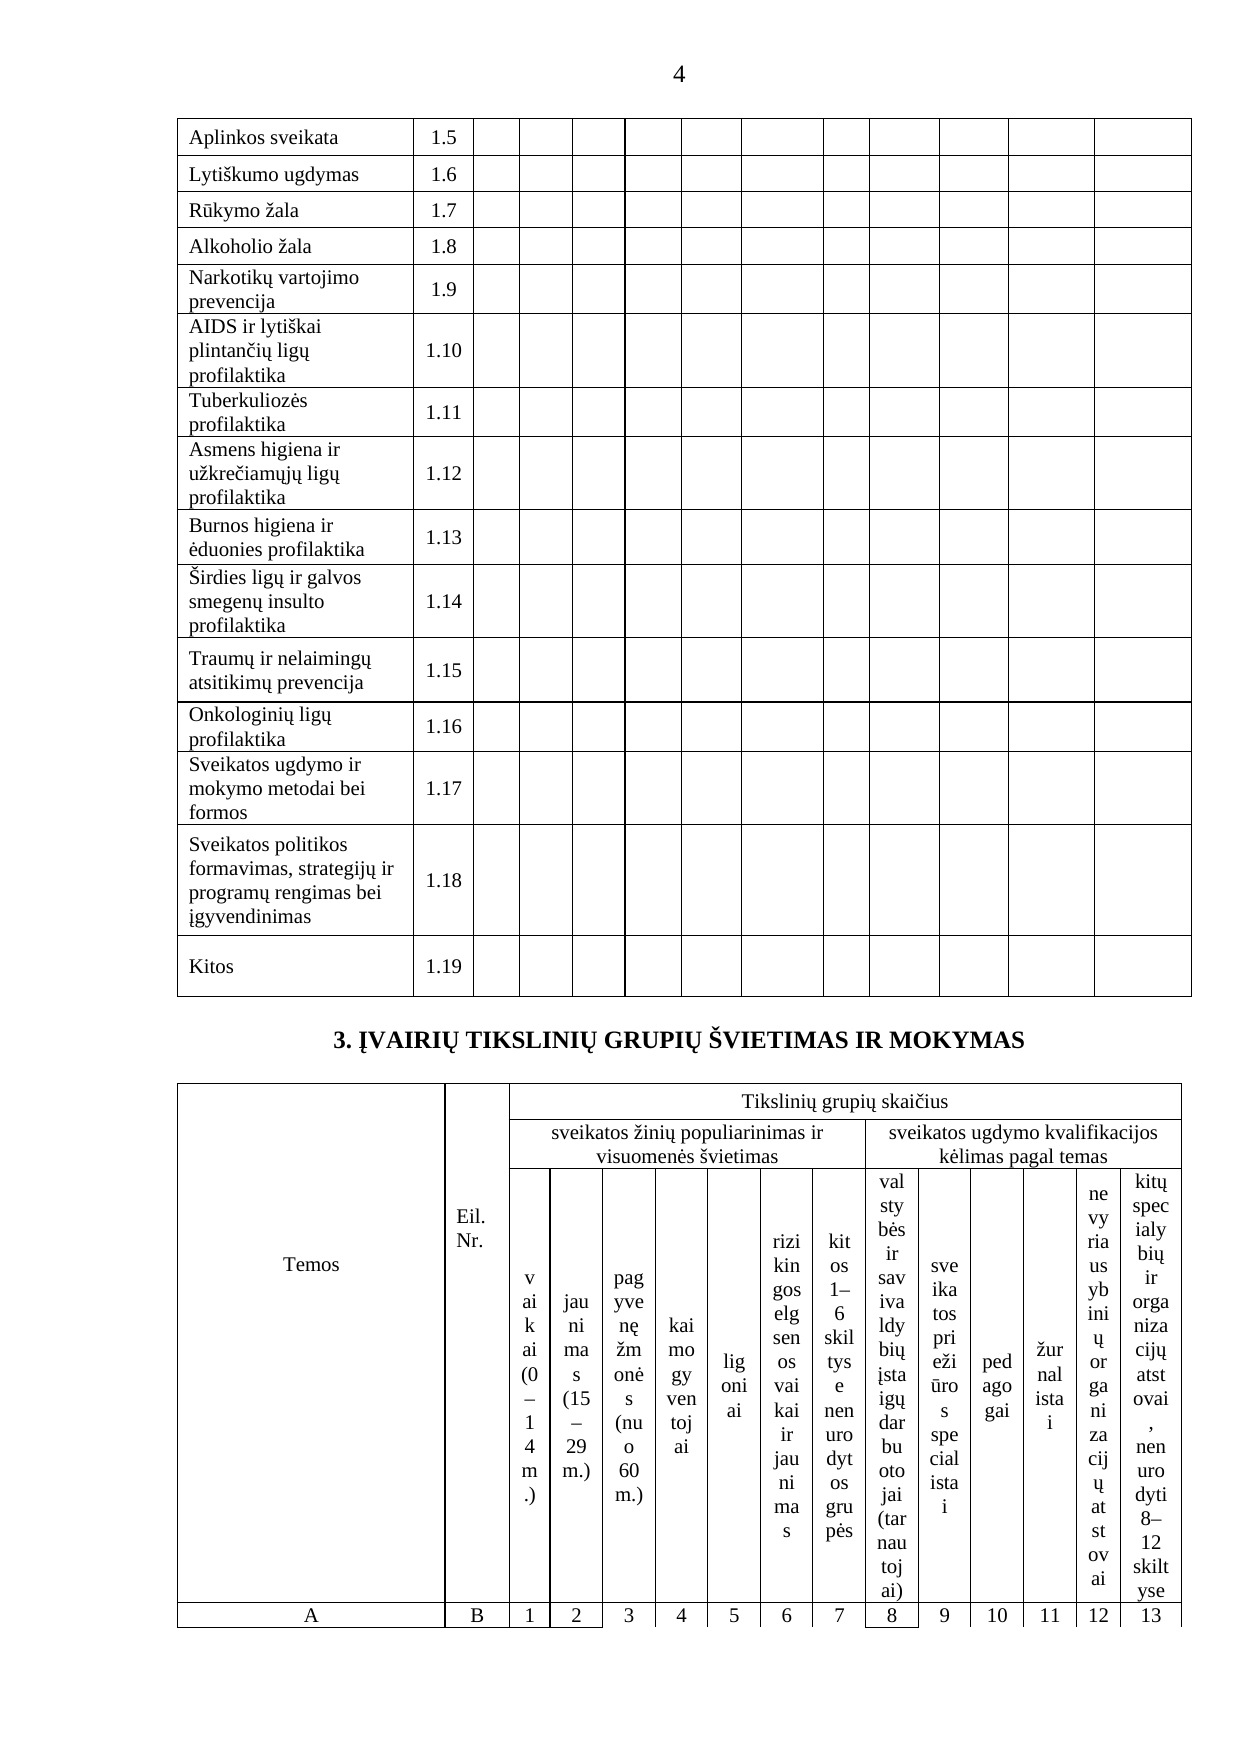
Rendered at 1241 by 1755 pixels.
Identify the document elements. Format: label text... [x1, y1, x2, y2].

table_cell Asmens higiena ir užkrečiamųjų ligų profilaktika [178, 437, 413, 509]
table_cell [742, 510, 823, 564]
table_cell [626, 703, 681, 751]
table_cell 1.9 [414, 265, 473, 313]
table_cell [474, 703, 519, 751]
table_cell [742, 156, 823, 191]
table_cell [682, 265, 741, 313]
table_cell [520, 119, 572, 155]
table_cell [520, 228, 572, 264]
table_cell [520, 510, 572, 564]
table_cell [1009, 565, 1094, 637]
table_cell [870, 388, 939, 436]
table_cell [520, 156, 572, 191]
table_cell [1095, 638, 1191, 701]
table_cell [1009, 752, 1094, 824]
table_cell 4 [656, 1603, 707, 1627]
table_cell 5 [708, 1603, 760, 1627]
table_cell [742, 825, 823, 935]
table_cell [626, 119, 681, 155]
table_cell 1.11 [414, 388, 473, 436]
table_cell 1.14 [414, 565, 473, 637]
table_cell [940, 825, 1008, 935]
table_cell Širdies ligų ir galvos smegenų insulto profilaktika [178, 565, 413, 637]
table_cell [573, 825, 624, 935]
table_cell [520, 265, 572, 313]
table_cell [870, 752, 939, 824]
table_cell [474, 265, 519, 313]
table_cell Onkologinių ligų profilaktika [178, 703, 413, 751]
table_cell ligoniai [708, 1169, 760, 1602]
table_cell [520, 825, 572, 935]
table_cell [474, 119, 519, 155]
table_cell 8 [866, 1603, 918, 1627]
table_cell [573, 314, 624, 387]
table_cell [742, 752, 823, 824]
table_cell [742, 936, 823, 996]
table_cell [742, 265, 823, 313]
table_cell [1009, 437, 1094, 509]
table_cell [1009, 314, 1094, 387]
table_cell [940, 752, 1008, 824]
table_cell [1095, 752, 1191, 824]
table_cell [940, 437, 1008, 509]
table_cell [682, 156, 741, 191]
table_cell [1095, 825, 1191, 935]
table_cell [1095, 119, 1191, 155]
table_cell [1009, 825, 1094, 935]
table_cell A [178, 1603, 444, 1627]
table_cell Narkotikų vartojimo prevencija [178, 265, 413, 313]
table_cell valstybės ir savivaldybių įstaigų darbuotojai (tarnautojai) [866, 1169, 918, 1602]
table_cell [742, 228, 823, 264]
table_cell [474, 228, 519, 264]
table_cell [573, 119, 624, 155]
table_cell 7 [813, 1603, 865, 1627]
table_cell [870, 638, 939, 701]
table_cell [626, 314, 681, 387]
table_cell [824, 119, 869, 155]
table_cell Aplinkos sveikata [178, 119, 413, 155]
table_cell 1.19 [414, 936, 473, 996]
table_cell [520, 192, 572, 227]
table_cell [1009, 228, 1094, 264]
table_cell pedagogai [971, 1169, 1023, 1602]
table_cell 1.15 [414, 638, 473, 701]
table_cell [824, 752, 869, 824]
table_cell [940, 936, 1008, 996]
table_cell [824, 437, 869, 509]
table_cell Kitos [178, 936, 413, 996]
table_cell 1.5 [414, 119, 473, 155]
table_cell [682, 228, 741, 264]
table_cell [870, 437, 939, 509]
table_cell žurnalistai [1024, 1169, 1076, 1602]
table_cell Traumų ir nelaimingų atsitikimų prevencija [178, 638, 413, 701]
table_cell [870, 565, 939, 637]
table_cell [474, 510, 519, 564]
table_cell Sveikatos politikos formavimas, strategijų ir programų rengimas bei įgyvendinimas [178, 825, 413, 935]
table_cell [742, 703, 823, 751]
table_cell 13 [1121, 1603, 1181, 1627]
table_cell [870, 314, 939, 387]
table_cell [626, 156, 681, 191]
table_cell sveikatos žinių populiarinimas ir visuomenės švietimas [510, 1120, 865, 1168]
table_cell 3 [603, 1603, 655, 1627]
table_cell [940, 228, 1008, 264]
table_cell [824, 192, 869, 227]
table_cell 12 [1077, 1603, 1120, 1627]
table_cell [1095, 314, 1191, 387]
table_cell B [446, 1603, 509, 1627]
table_cell [474, 314, 519, 387]
table_cell [940, 265, 1008, 313]
table_cell [474, 638, 519, 701]
table_cell [742, 638, 823, 701]
table_cell [1095, 192, 1191, 227]
table_cell [1095, 388, 1191, 436]
table_cell 1.7 [414, 192, 473, 227]
table_cell Tuberkuliozės profilaktika [178, 388, 413, 436]
table_cell [474, 192, 519, 227]
table_cell [824, 510, 869, 564]
table_cell [742, 565, 823, 637]
table_cell [742, 388, 823, 436]
table_cell [573, 228, 624, 264]
table_cell [1009, 156, 1094, 191]
table_cell [1009, 510, 1094, 564]
table_cell 11 [1024, 1603, 1076, 1627]
table_cell Rūkymo žala [178, 192, 413, 227]
table_cell [940, 314, 1008, 387]
table_cell [682, 825, 741, 935]
table_cell [1095, 437, 1191, 509]
table_cell [520, 437, 572, 509]
table_cell 1.17 [414, 752, 473, 824]
table_cell [626, 388, 681, 436]
table_cell [940, 388, 1008, 436]
table_cell 9 [919, 1603, 970, 1627]
table_cell [824, 265, 869, 313]
table_cell [1095, 510, 1191, 564]
table_cell [626, 192, 681, 227]
table_cell kaimo gyventojai [656, 1169, 707, 1602]
table_cell [824, 703, 869, 751]
table_cell [1009, 703, 1094, 751]
table_cell 1.12 [414, 437, 473, 509]
table_cell [940, 565, 1008, 637]
table_cell [870, 265, 939, 313]
table_cell [824, 388, 869, 436]
table_cell [824, 314, 869, 387]
table_cell [573, 265, 624, 313]
table_cell [940, 510, 1008, 564]
table_cell [474, 388, 519, 436]
table_cell [940, 703, 1008, 751]
table_cell [940, 119, 1008, 155]
table_cell jaunimas (15–29 m.) [551, 1169, 602, 1602]
table_cell [870, 510, 939, 564]
table_cell [682, 388, 741, 436]
table_cell [573, 638, 624, 701]
table_cell [573, 156, 624, 191]
table_cell [742, 192, 823, 227]
table_cell [940, 192, 1008, 227]
table_cell [1009, 119, 1094, 155]
table_header Eil. Nr. [446, 1084, 509, 1602]
table_cell sveikatos ugdymo kvalifikacijos kėlimas pagal temas [866, 1120, 1181, 1168]
table_cell [682, 437, 741, 509]
table_cell [520, 314, 572, 387]
table_cell [870, 228, 939, 264]
table_cell [573, 703, 624, 751]
table_cell [520, 703, 572, 751]
table_cell [1009, 192, 1094, 227]
table_cell [1095, 265, 1191, 313]
table_cell [626, 936, 681, 996]
table_cell 6 [761, 1603, 812, 1627]
table_cell [626, 265, 681, 313]
table_cell [474, 437, 519, 509]
table_cell [870, 156, 939, 191]
table_cell vaikai (0–14 m.) [510, 1169, 549, 1602]
table_cell [824, 156, 869, 191]
table_cell Sveikatos ugdymo ir mokymo metodai bei formos [178, 752, 413, 824]
table_cell Burnos higiena ir ėduonies profilaktika [178, 510, 413, 564]
table_cell [682, 565, 741, 637]
table_cell [573, 565, 624, 637]
table_cell [742, 314, 823, 387]
table_cell [870, 119, 939, 155]
table_cell [626, 825, 681, 935]
table_cell 1.6 [414, 156, 473, 191]
table_cell [520, 388, 572, 436]
table_cell [824, 565, 869, 637]
table_cell [474, 936, 519, 996]
table_cell [870, 936, 939, 996]
table_cell [626, 437, 681, 509]
text 3. ĮVAIRIŲ TIKSLINIŲ GRUPIŲ ŠVIETIMAS IR MOKYMAS [177, 1025, 1181, 1054]
table_cell [573, 936, 624, 996]
table_cell [626, 510, 681, 564]
table_cell 1.16 [414, 703, 473, 751]
table_cell [573, 388, 624, 436]
table_cell [1095, 936, 1191, 996]
table_cell [520, 565, 572, 637]
table_cell 2 [551, 1603, 602, 1627]
table_cell [742, 437, 823, 509]
table_cell [824, 228, 869, 264]
table_cell kitų specialybių ir organizacijų atstovai, nenurodyti 8–12 skiltyse [1121, 1169, 1181, 1602]
table_cell [1009, 936, 1094, 996]
table_cell [1009, 265, 1094, 313]
table_cell [870, 703, 939, 751]
table_cell [824, 825, 869, 935]
table_cell [520, 936, 572, 996]
table_cell AIDS ir lytiškai plintančių ligų profilaktika [178, 314, 413, 387]
table_cell [474, 156, 519, 191]
table_cell [474, 752, 519, 824]
table_cell [626, 228, 681, 264]
table_cell 1.8 [414, 228, 473, 264]
table_cell [1095, 703, 1191, 751]
table_cell 1.10 [414, 314, 473, 387]
table_header Tikslinių grupių skaičius [510, 1084, 1181, 1119]
table_cell [682, 936, 741, 996]
table_cell [682, 510, 741, 564]
table_header Temos [178, 1084, 444, 1602]
table_cell [474, 825, 519, 935]
table_cell [682, 192, 741, 227]
table_cell nevyriausybinių organizacijų atstovai [1077, 1169, 1120, 1602]
table_cell [682, 314, 741, 387]
table_cell [682, 119, 741, 155]
table_cell Alkoholio žala [178, 228, 413, 264]
table_cell Lytiškumo ugdymas [178, 156, 413, 191]
table_cell [682, 752, 741, 824]
table_cell [1009, 388, 1094, 436]
table_cell sveikatos priežiūros specialistai [919, 1169, 970, 1602]
table_cell [742, 119, 823, 155]
table_cell [940, 638, 1008, 701]
table_cell [682, 638, 741, 701]
table_cell [824, 638, 869, 701]
table_cell 1.13 [414, 510, 473, 564]
table_cell [1095, 565, 1191, 637]
table_cell [940, 156, 1008, 191]
table_cell [1095, 228, 1191, 264]
table_cell [626, 752, 681, 824]
table_cell [474, 565, 519, 637]
table_cell [1009, 638, 1094, 701]
table_cell [870, 825, 939, 935]
table_cell pagyvenę žmonės (nuo 60 m.) [603, 1169, 655, 1602]
table_cell [573, 437, 624, 509]
table_cell 1 [510, 1603, 549, 1627]
table_cell [1095, 156, 1191, 191]
table_cell [626, 638, 681, 701]
table_cell [870, 192, 939, 227]
table_cell kitos 1–6 skiltyse nenurodytos grupės [813, 1169, 865, 1602]
table_cell [573, 510, 624, 564]
table_cell [626, 565, 681, 637]
table_cell [520, 638, 572, 701]
table_cell 10 [971, 1603, 1023, 1627]
table_cell [824, 936, 869, 996]
table_cell [520, 752, 572, 824]
table_cell 1.18 [414, 825, 473, 935]
table_cell [573, 752, 624, 824]
table_cell [682, 703, 741, 751]
table_cell [573, 192, 624, 227]
table_cell rizikingos elgsenos vaikai ir jaunimas [761, 1169, 812, 1602]
